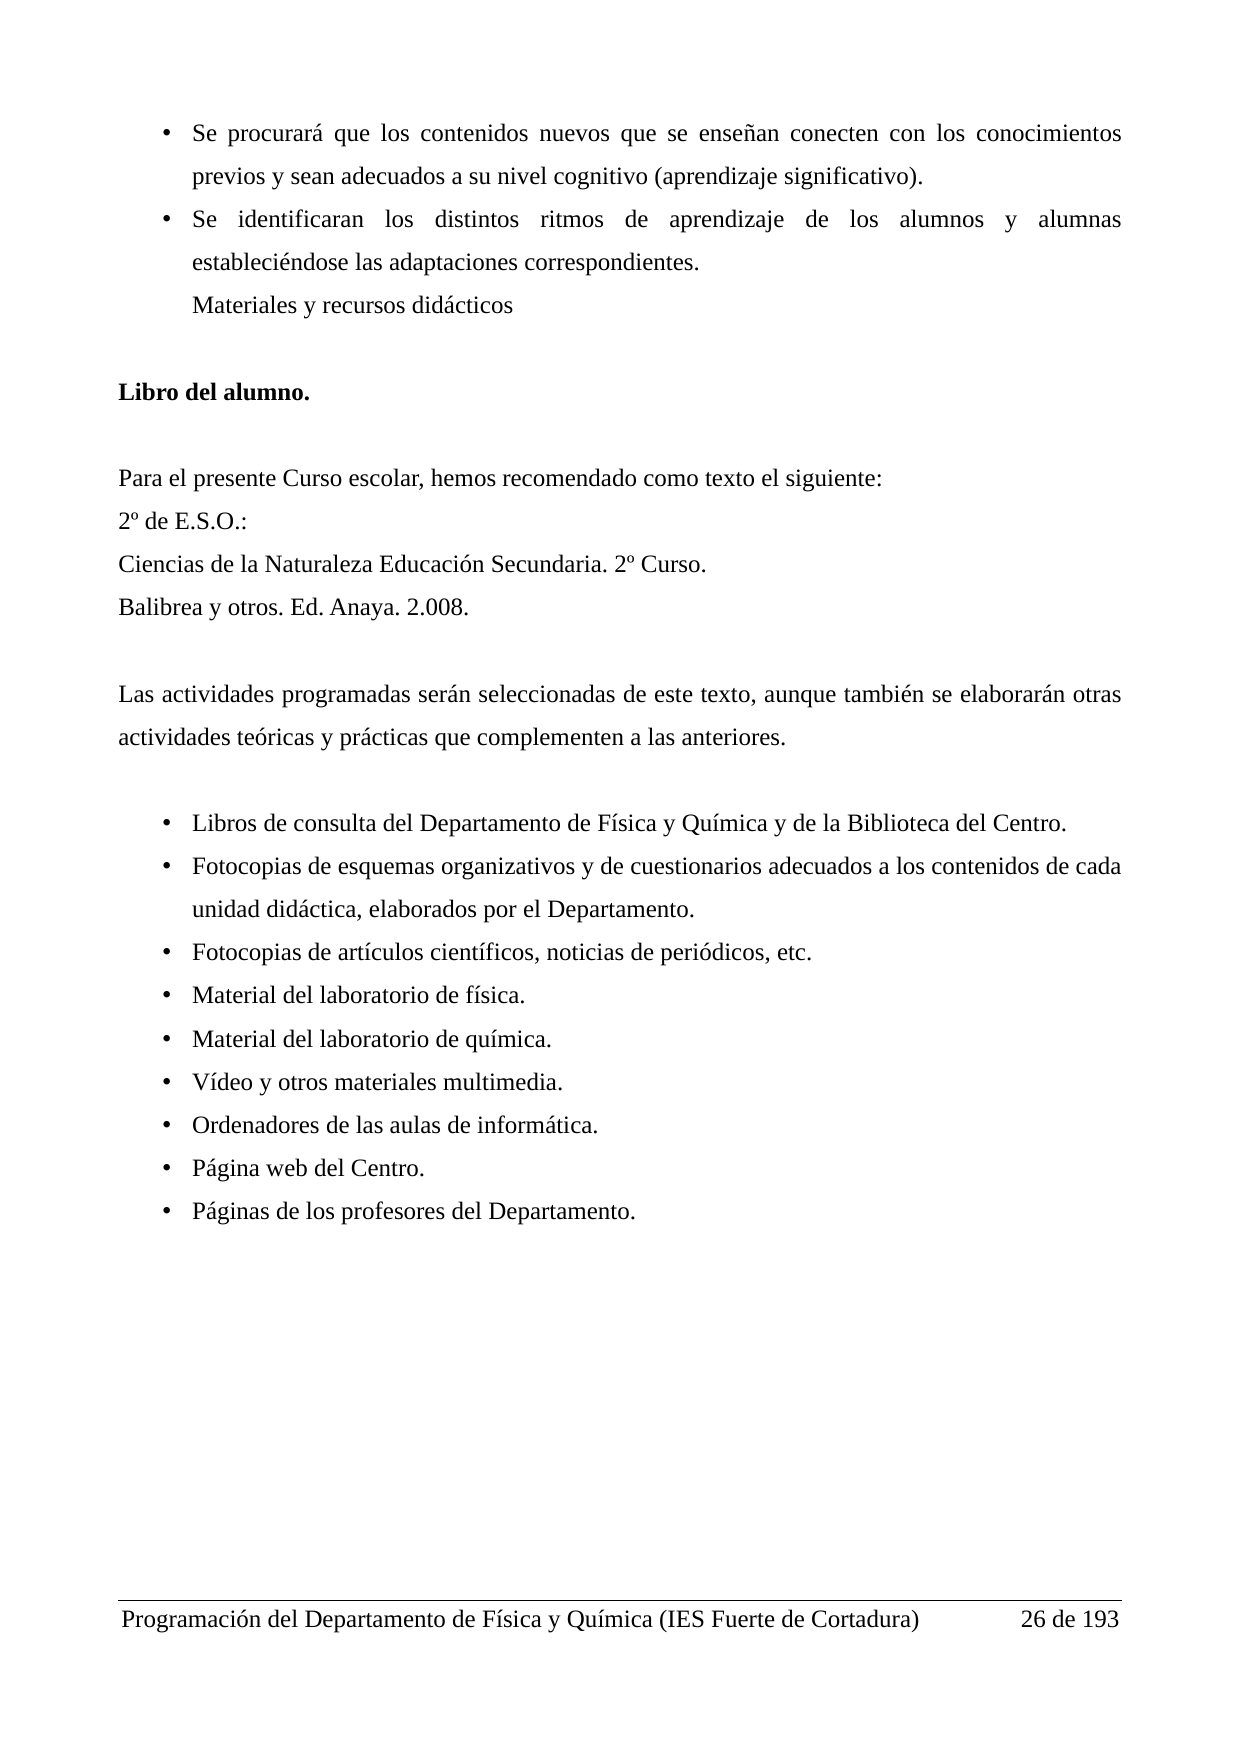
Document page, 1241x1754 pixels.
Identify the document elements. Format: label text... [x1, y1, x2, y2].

text 2º de E.S.O.: [118, 506, 1122, 535]
list Página web del Centro. [162, 1153, 1122, 1182]
text Balibrea y otros. Ed. Anaya. 2.008. [118, 592, 1122, 621]
list Ordenadores de las aulas de informática. [162, 1110, 1122, 1139]
list Libros de consulta del Departamento de Física y Química y de la Biblioteca del Centro. [162, 808, 1122, 837]
list Fotocopias de artículos científicos, noticias de periódicos, etc. [162, 937, 1122, 966]
list Vídeo y otros materiales multimedia. [162, 1067, 1122, 1096]
text Libro del alumno. [118, 377, 1122, 406]
text Ciencias de la Naturaleza Educación Secundaria. 2º Curso. [118, 549, 1122, 578]
list Materiales y recursos didácticos [162, 291, 1122, 319]
list Material del laboratorio de física. [162, 981, 1122, 1009]
text Para el presente Curso escolar, hemos recomendado como texto el siguiente: [118, 463, 1122, 492]
list Páginas de los profesores del Departamento. [162, 1196, 1122, 1225]
list Material del laboratorio de química. [162, 1024, 1122, 1052]
list Se procurará que los contenidos nuevos que se enseñan conecten con los conocimientos previos y sean adecuados a su nivel cognitivo (aprendizaje significativo). [162, 118, 1122, 190]
text Las actividades programadas serán seleccionadas de este texto, aunque también se elaborarán otras actividades teóricas y prácticas que complementen a las anteriores. [118, 679, 1122, 751]
list Se identificaran los distintos ritmos de aprendizaje de los alumnos y alumnas estableciéndose las adaptaciones correspondientes. [162, 204, 1122, 276]
list Fotocopias de esquemas organizativos y de cuestionarios adecuados a los contenidos de cada unidad didáctica, elaborados por el Departamento. [162, 851, 1122, 923]
